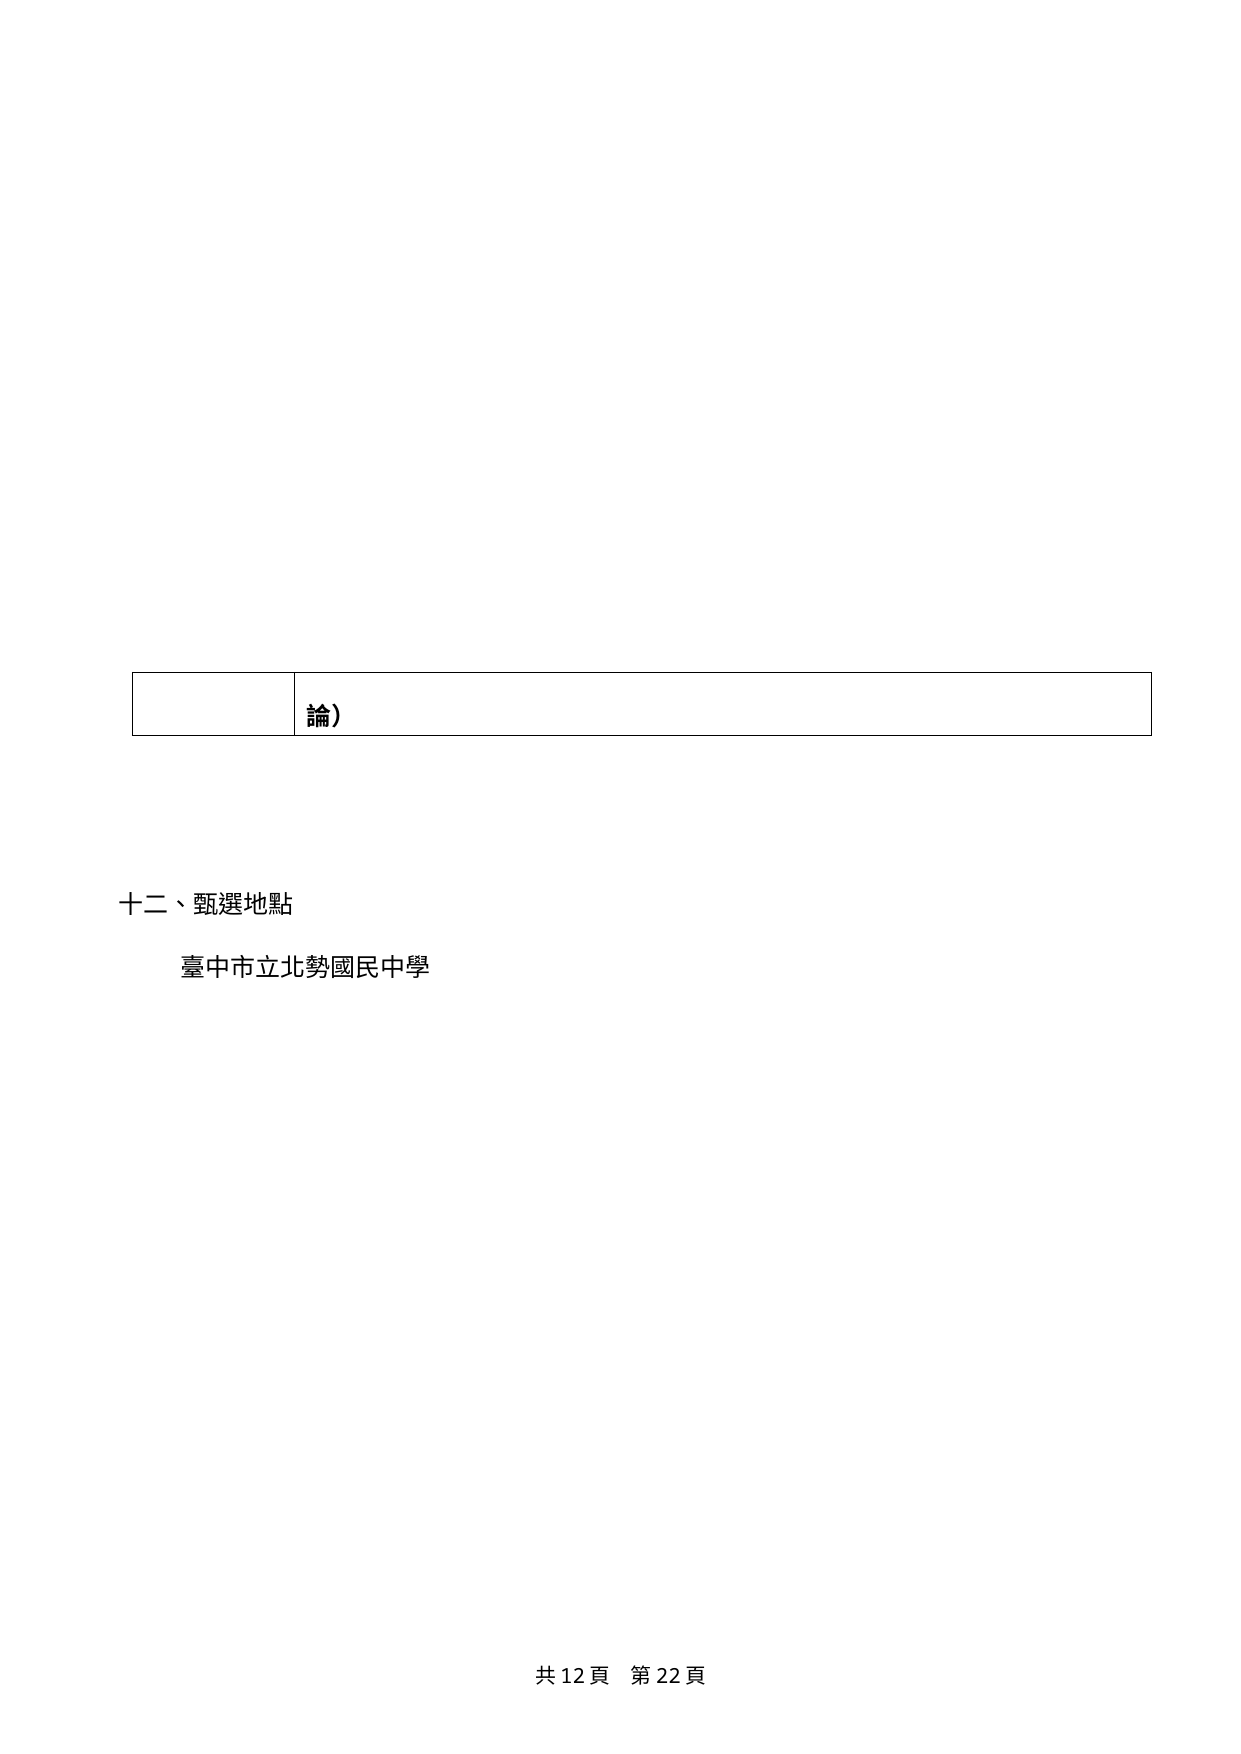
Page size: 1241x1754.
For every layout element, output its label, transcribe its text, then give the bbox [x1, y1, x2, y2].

text 臺中市立北勢國民中學 [181, 924, 1122, 986]
text 十二、甄選地點 [118, 861, 1122, 924]
table_cell 論） [295, 673, 1151, 735]
table_cell [133, 673, 294, 735]
